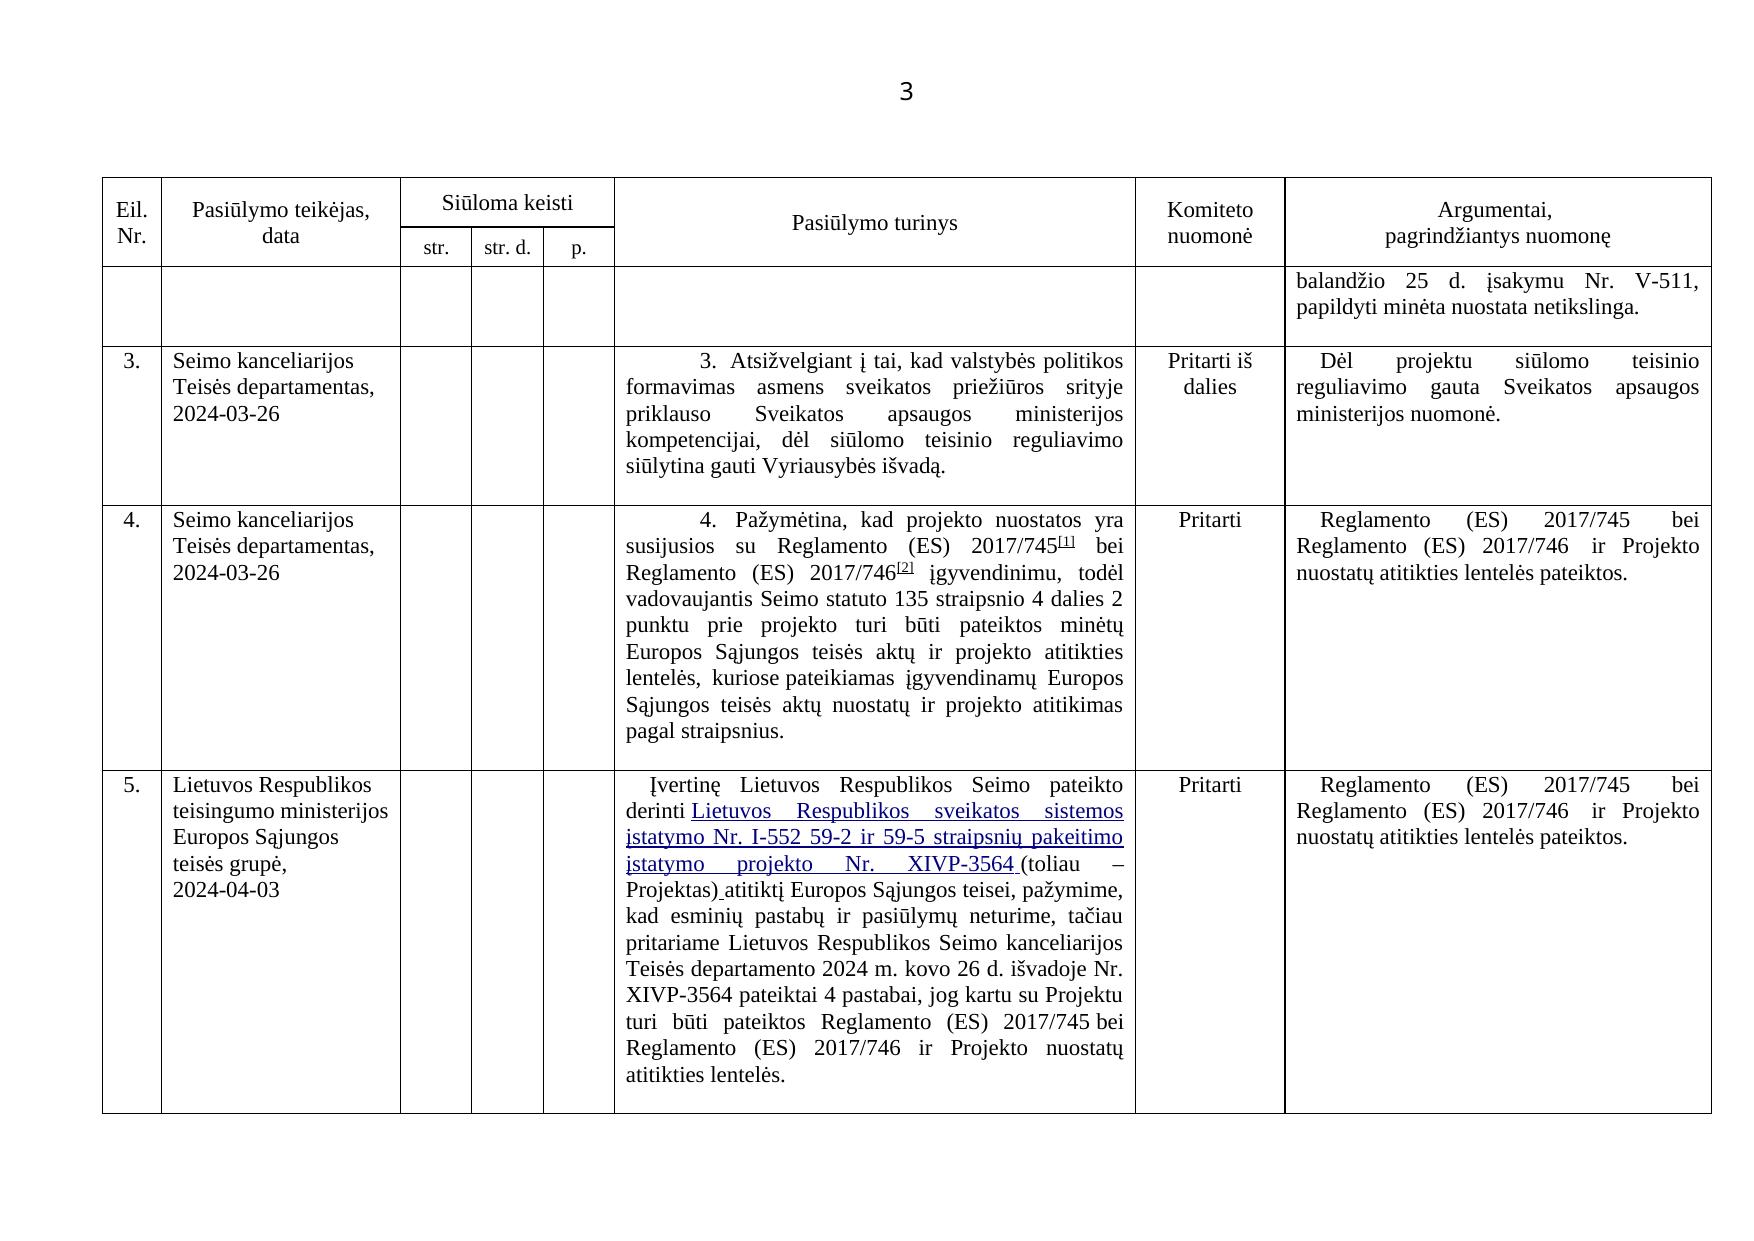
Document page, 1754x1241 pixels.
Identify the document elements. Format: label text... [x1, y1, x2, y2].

table_cell [401, 267, 471, 346]
table_cell Pritarti iš dalies [1136, 347, 1284, 505]
table_cell [401, 347, 471, 505]
table_cell [472, 347, 543, 505]
table_cell 5. [103, 771, 161, 1113]
table_cell [615, 267, 1135, 346]
table_cell Įvertinę Lietuvos Respublikos Seimo pateikto derinti Lietuvos Respublikos sveikatos sistemos įstatymo Nr. I-552 59-2 ir 59-5 straipsnių pakeitimo įstatymo projekto Nr. XIVP-3564 (toliau – Projektas) atitiktį Europos Sąjungos teisei, pažymime, kad esminių pastabų ir pasiūlymų neturime, tačiau pritariame Lietuvos Respublikos Seimo kanceliarijos Teisės departamento 2024 m. kovo 26 d. išvadoje Nr. XIVP-3564 pateiktai 4 pastabai, jog kartu su Projektu turi būti pateiktos Reglamento (ES) 2017/745 bei Reglamento (ES) 2017/746 ir Projekto nuostatų atitikties lentelės. [615, 771, 1135, 1113]
table_cell Lietuvos Respublikos teisingumo ministerijos Europos Sąjungos teisės grupė, 2024-04-03 [162, 771, 400, 1113]
table_cell p. [544, 228, 614, 266]
table_cell [544, 347, 614, 505]
table_cell 3. [103, 347, 161, 505]
table_cell str. [401, 228, 471, 266]
table_cell [472, 771, 543, 1113]
table_cell [103, 267, 161, 346]
table_header Komiteto nuomonė [1136, 178, 1284, 266]
table_header Pasiūlymo teikėjas, data [162, 178, 400, 266]
table_cell [401, 506, 471, 770]
table_cell Seimo kanceliarijos Teisės departamentas, 2024-03-26 [162, 347, 400, 505]
table_cell Pritarti [1136, 771, 1284, 1113]
table_cell [401, 771, 471, 1113]
table_cell 4. Pažymėtina, kad projekto nuostatos yra susijusios su Reglamento (ES) 2017/745[1] bei Reglamento (ES) 2017/746[2] įgyvendinimu, todėl vadovaujantis Seimo statuto 135 straipsnio 4 dalies 2 punktu prie projekto turi būti pateiktos minėtų Europos Sąjungos teisės aktų ir projekto atitikties lentelės, kuriose pateikiamas įgyvendinamų Europos Sąjungos teisės aktų nuostatų ir projekto atitikimas pagal straipsnius. [615, 506, 1135, 770]
table_header Pasiūlymo turinys [615, 178, 1135, 266]
table_cell Reglamento (ES) 2017/745 bei Reglamento (ES) 2017/746 ir Projekto nuostatų atitikties lentelės pateiktos. [1286, 771, 1711, 1113]
table_header Eil. Nr. [103, 178, 161, 266]
table_cell Pritarti [1136, 506, 1284, 770]
table_cell [1136, 267, 1284, 346]
table_cell [544, 267, 614, 346]
table_header Argumentai, pagrindžiantys nuomonę [1286, 178, 1711, 266]
table_cell 4. [103, 506, 161, 770]
table_cell [472, 267, 543, 346]
table_header Siūloma keisti [401, 178, 614, 226]
table_cell [472, 506, 543, 770]
table_cell [544, 506, 614, 770]
table_cell str. d. [472, 228, 543, 266]
table_cell Dėl projektu siūlomo teisinio reguliavimo gauta Sveikatos apsaugos ministerijos nuomonė. [1286, 347, 1711, 505]
table_cell Reglamento (ES) 2017/745 bei Reglamento (ES) 2017/746 ir Projekto nuostatų atitikties lentelės pateiktos. [1286, 506, 1711, 770]
table_cell 3. Atsižvelgiant į tai, kad valstybės politikos formavimas asmens sveikatos priežiūros srityje priklauso Sveikatos apsaugos ministerijos kompetencijai, dėl siūlomo teisinio reguliavimo siūlytina gauti Vyriausybės išvadą. [615, 347, 1135, 505]
table_cell balandžio 25 d. įsakymu Nr. V-511, papildyti minėta nuostata netikslinga. [1286, 267, 1711, 346]
table_cell [544, 771, 614, 1113]
table_cell Seimo kanceliarijos Teisės departamentas, 2024-03-26 [162, 506, 400, 770]
table_cell [162, 267, 400, 346]
